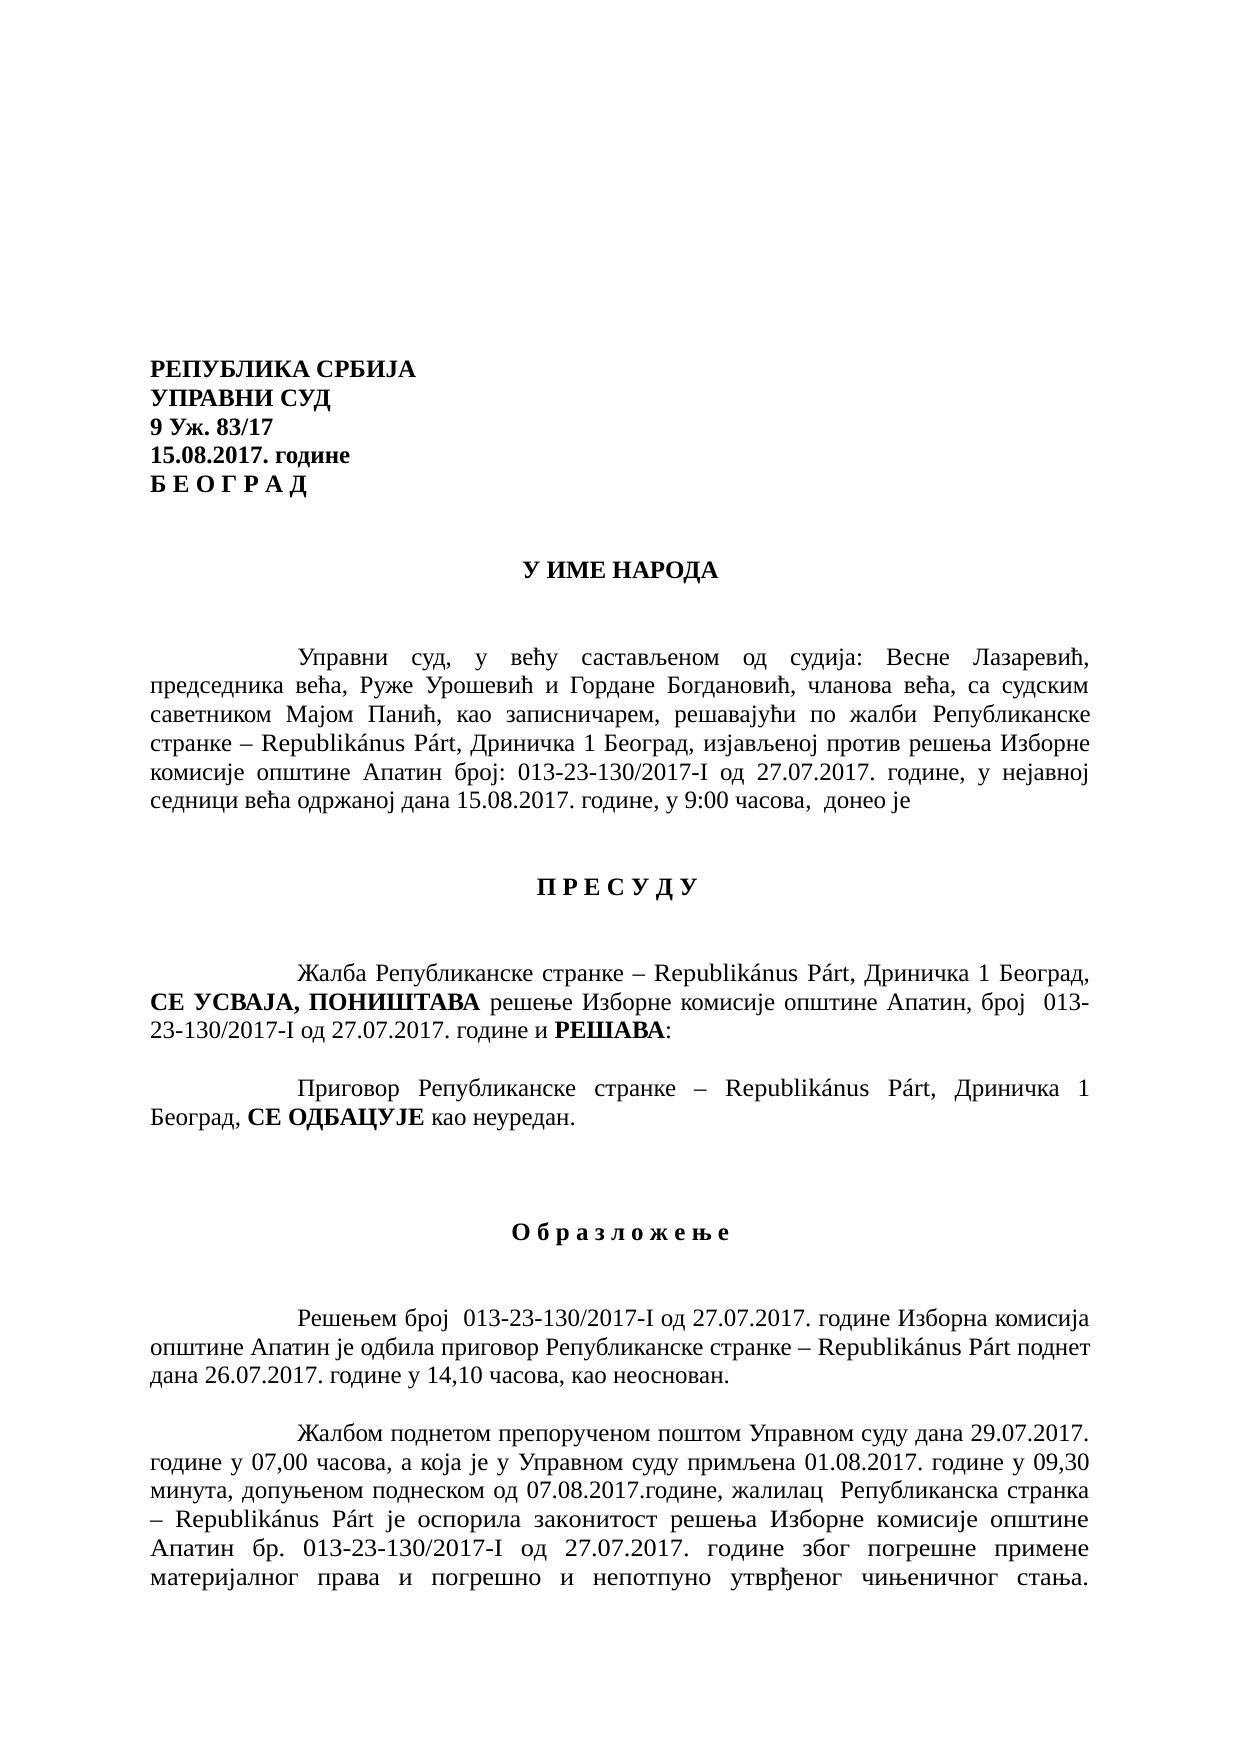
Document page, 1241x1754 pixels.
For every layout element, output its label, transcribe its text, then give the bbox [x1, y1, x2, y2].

text Управни суд, у већу састављеном од судија: Весне Лазаревић, председника већа, Руже Урошевић и Гордане Богдановић, чланова већа, са судским саветником Мајом Панић, као записничарем, решавајући по жалби Републиканске странке – Republikánus Párt, Дриничка 1 Београд, изјављеној против решења Изборне комисије општине Апатин број: 013-23-130/2017-I од 27.07.2017. године, у нејавној седници већа одржаној дана 15.08.2017. године, у 9:00 часова, донео је [150, 642, 1090, 814]
text О б р а з л о ж е њ е [150, 1217, 1090, 1245]
text Жалбом поднетом препорученом поштом Управном суду дана 29.07.2017. године у 07,00 часова, а која је у Управном суду примљена 01.08.2017. године у 09,30 минута, допуњеном поднеском од 07.08.2017.године, жалилац Републиканска странка – Republikánus Párt је оспорила законитост решења Изборне комисије општине Апатин бр. 013-23-130/2017-I од 27.07.2017. године због погрешне примене материјалног права и погрешно и непотпуно утврђеног чињеничног стања. [150, 1418, 1090, 1590]
text УПРАВНИ СУД [150, 383, 1090, 412]
text 9 Уж. 83/17 [150, 412, 1090, 440]
text П Р Е С У Д У [150, 872, 1090, 900]
text Решењем број 013-23-130/2017-I од 27.07.2017. године Изборна комисија општине Апатин је одбила приговор Републиканске странке – Republikánus Párt поднет дана 26.07.2017. године у 14,10 часова, као неоснован. [150, 1303, 1090, 1389]
text Б Е О Г Р А Д [150, 469, 1090, 498]
text У ИМЕ НАРОДА [150, 555, 1090, 584]
text Приговор Републиканске странке – Republikánus Párt, Дриничка 1 Београд, СЕ ОДБАЦУЈЕ као неуредан. [150, 1073, 1090, 1130]
text РЕПУБЛИКА СРБИЈА [150, 148, 1090, 383]
text 15.08.2017. године [150, 440, 1090, 469]
text Жалба Републиканске странке – Republikánus Párt, Дриничка 1 Београд, СЕ УСВАЈА, ПОНИШТАВА решење Изборне комисије општине Апатин, број 013-23-130/2017-I од 27.07.2017. године и РЕШАВА: [150, 958, 1090, 1044]
